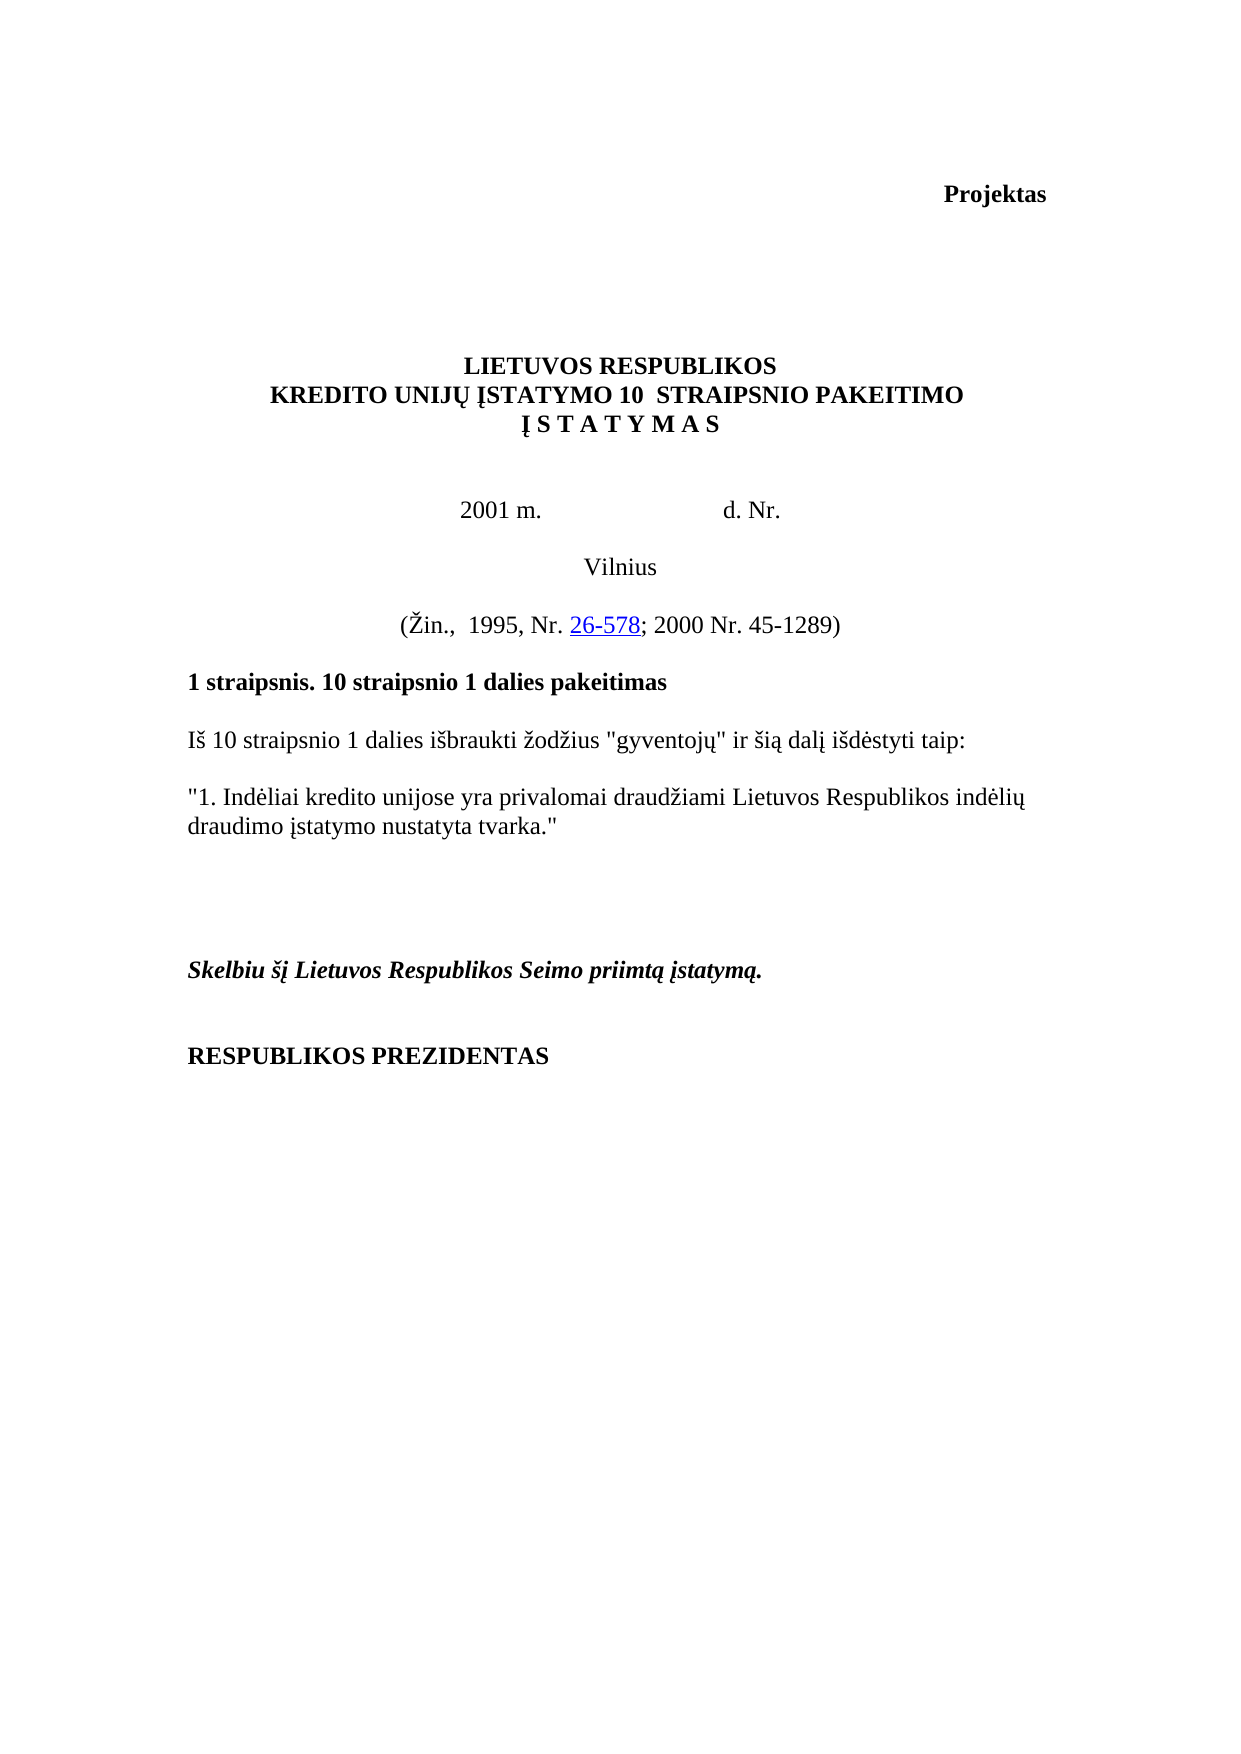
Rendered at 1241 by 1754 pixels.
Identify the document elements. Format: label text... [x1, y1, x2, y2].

text KREDITO UNIJŲ ĮSTATYMO 10 STRAIPSNIO PAKEITIMO [187, 380, 1053, 409]
text Į S T A T Y M A S [187, 409, 1053, 437]
text RESPUBLIKOS PREZIDENTAS [187, 1041, 1053, 1070]
text Iš 10 straipsnio 1 dalies išbraukti žodžius "gyventojų" ir šią dalį išdėstyti taip: [187, 725, 1053, 754]
text Vilnius [187, 552, 1053, 581]
text 1 straipsnis. 10 straipsnio 1 dalies pakeitimas [187, 667, 1053, 696]
text LIETUVOS RESPUBLIKOS [187, 351, 1053, 380]
text Projektas [187, 179, 1053, 207]
text (Žin., 1995, Nr. 26-578; 2000 Nr. 45-1289) [187, 610, 1053, 639]
text "1. Indėliai kredito unijose yra privalomai draudžiami Lietuvos Respublikos indėlių draudimo įstatymo nustatyta tvarka." [187, 782, 1053, 840]
text Skelbiu šį Lietuvos Respublikos Seimo priimtą įstatymą. [187, 955, 1053, 984]
text 2001 m. d. Nr. [187, 495, 1053, 524]
